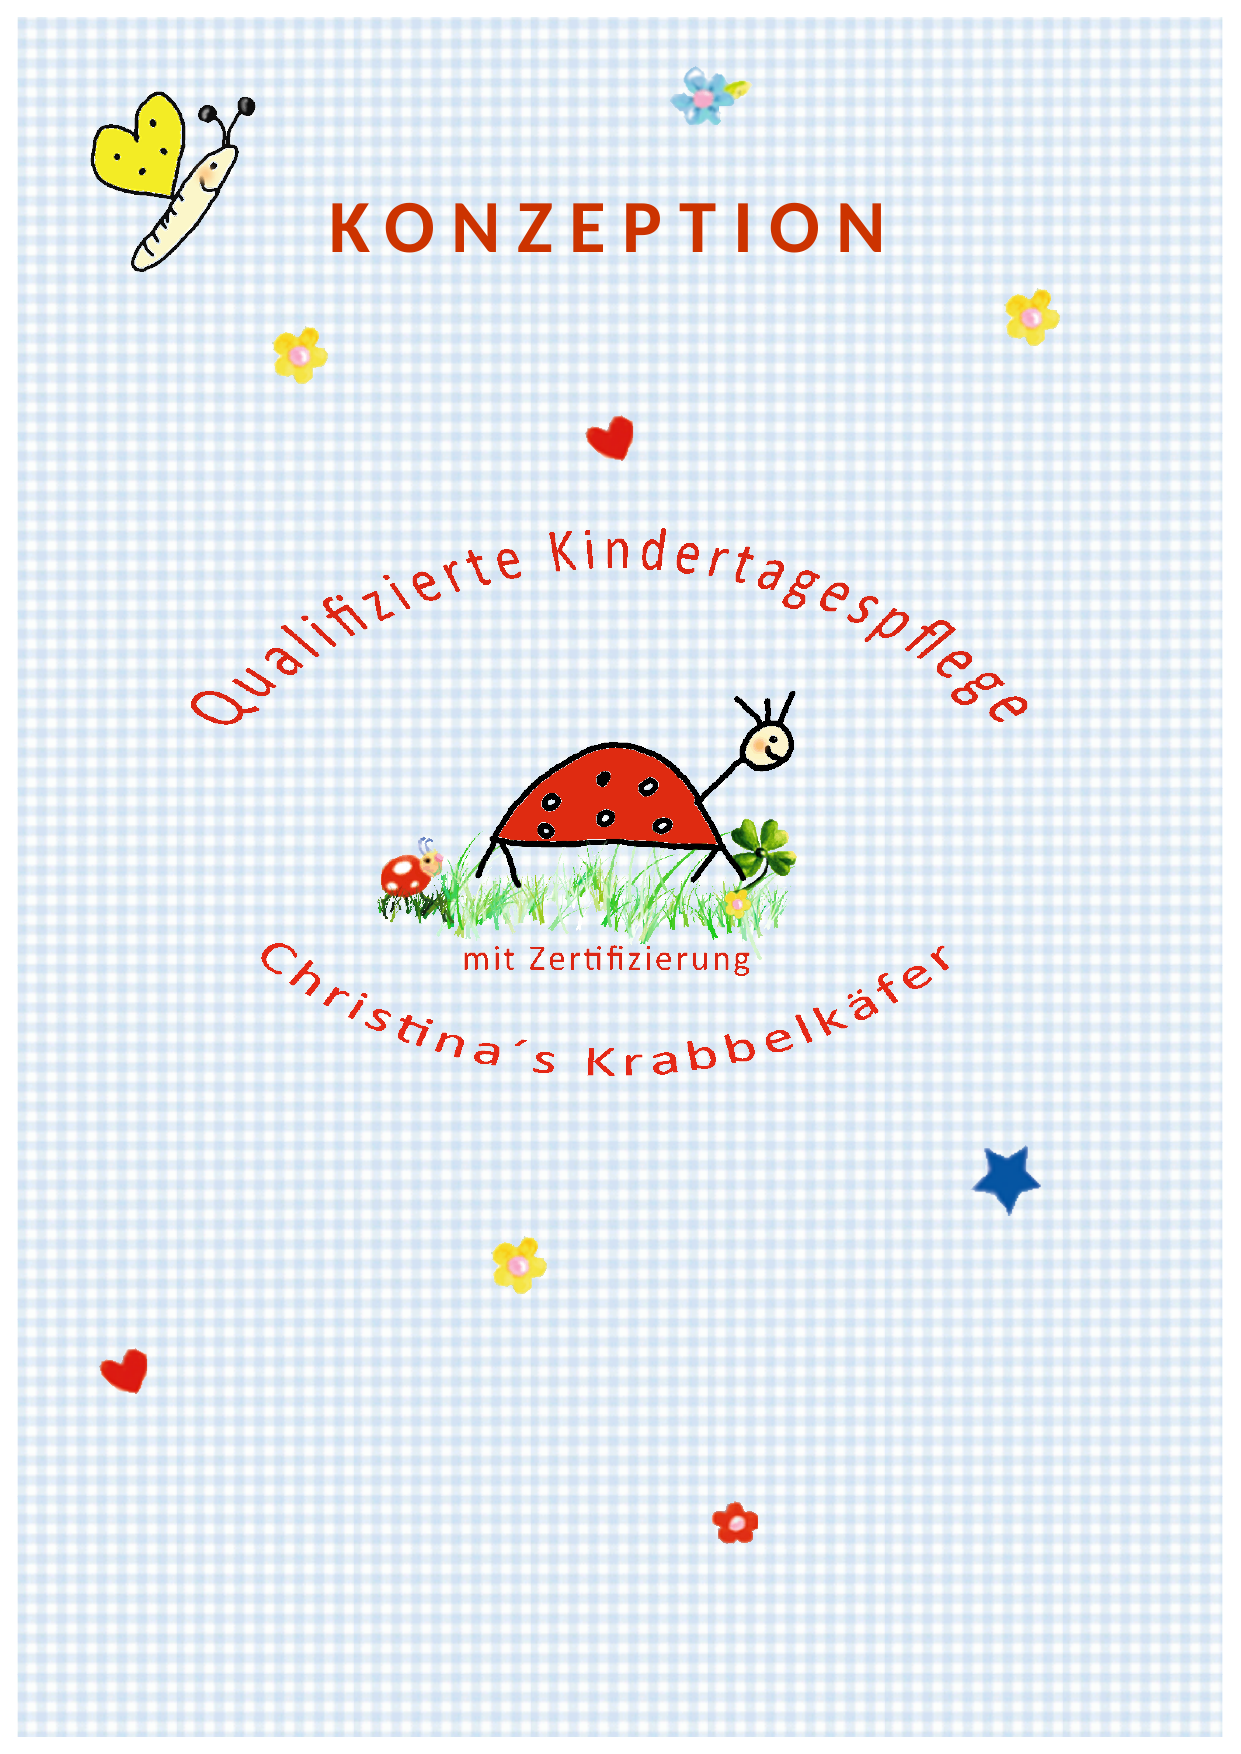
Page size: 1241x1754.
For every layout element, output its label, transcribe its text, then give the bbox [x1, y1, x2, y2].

title KONZEPTION [315, 179, 901, 271]
picture [17, 17, 1223, 1737]
